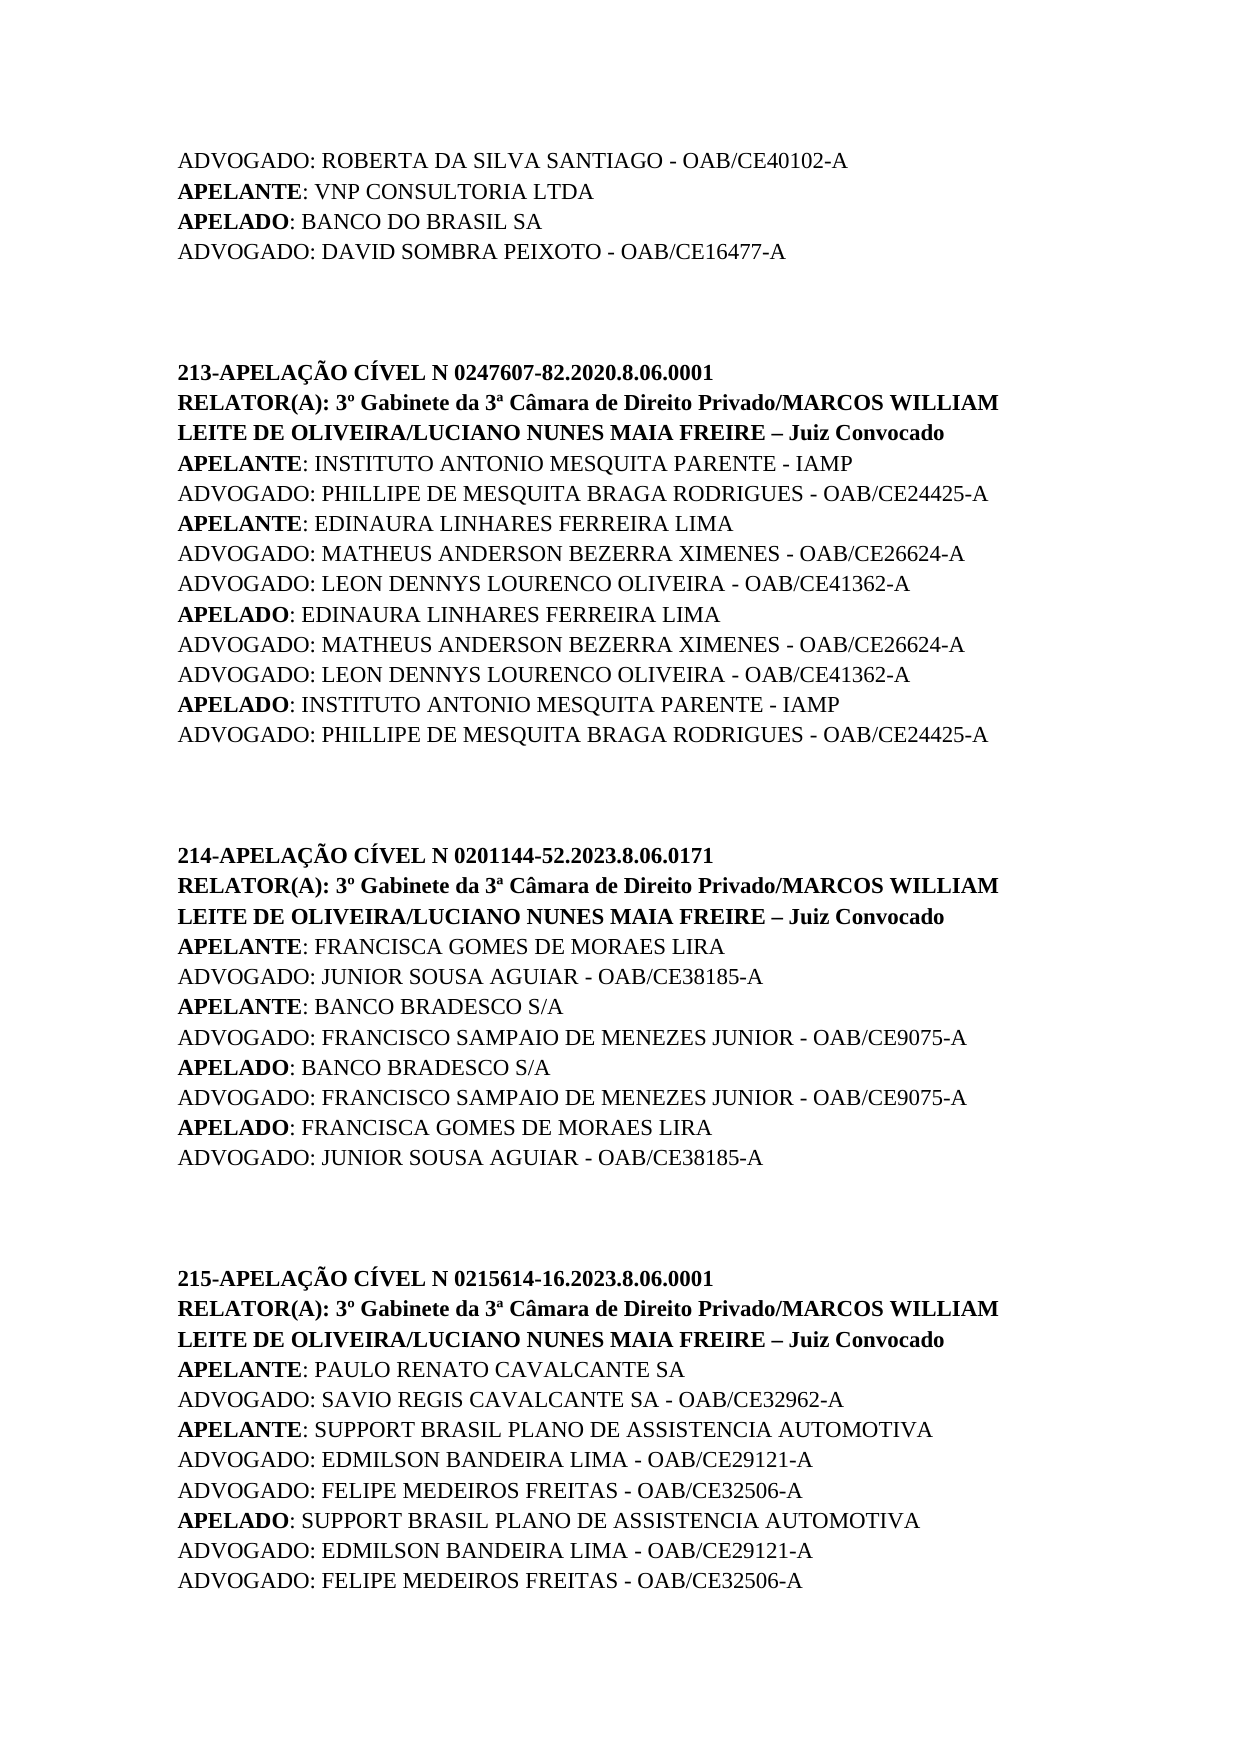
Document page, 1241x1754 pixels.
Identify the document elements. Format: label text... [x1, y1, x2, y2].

text ADVOGADO: ROBERTA DA SILVA SANTIAGO - OAB/CE40102-A APELANTE: VNP CONSULTORIA LTDA APELADO: BANCO DO BRASIL SA ADVOGADO: DAVID SOMBRA PEIXOTO - OAB/CE16477-A 213-APELAÇÃO CÍVEL N 0247607-82.2020.8.06.0001 RELATOR(A): 3º Gabinete da 3ª Câmara de Direito Privado/MARCOS WILLIAM LEITE DE OLIVEIRA/LUCIANO NUNES MAIA FREIRE – Juiz Convocado APELANTE: INSTITUTO ANTONIO MESQUITA PARENTE - IAMP ADVOGADO: PHILLIPE DE MESQUITA BRAGA RODRIGUES - OAB/CE24425-A APELANTE: EDINAURA LINHARES FERREIRA LIMA ADVOGADO: MATHEUS ANDERSON BEZERRA XIMENES - OAB/CE26624-A ADVOGADO: LEON DENNYS LOURENCO OLIVEIRA - OAB/CE41362-A APELADO: EDINAURA LINHARES FERREIRA LIMA ADVOGADO: MATHEUS ANDERSON BEZERRA XIMENES - OAB/CE26624-A ADVOGADO: LEON DENNYS LOURENCO OLIVEIRA - OAB/CE41362-A APELADO: INSTITUTO ANTONIO MESQUITA PARENTE - IAMP ADVOGADO: PHILLIPE DE MESQUITA BRAGA RODRIGUES - OAB/CE24425-A 214-APELAÇÃO CÍVEL N 0201144-52.2023.8.06.0171 RELATOR(A): 3º Gabinete da 3ª Câmara de Direito Privado/MARCOS WILLIAM LEITE DE OLIVEIRA/LUCIANO NUNES MAIA FREIRE – Juiz Convocado APELANTE: FRANCISCA GOMES DE MORAES LIRA ADVOGADO: JUNIOR SOUSA AGUIAR - OAB/CE38185-A APELANTE: BANCO BRADESCO S/A ADVOGADO: FRANCISCO SAMPAIO DE MENEZES JUNIOR - OAB/CE9075-A APELADO: BANCO BRADESCO S/A ADVOGADO: FRANCISCO SAMPAIO DE MENEZES JUNIOR - OAB/CE9075-A APELADO: FRANCISCA GOMES DE MORAES LIRA ADVOGADO: JUNIOR SOUSA AGUIAR - OAB/CE38185-A 215-APELAÇÃO CÍVEL N 0215614-16.2023.8.06.0001 RELATOR(A): 3º Gabinete da 3ª Câmara de Direito Privado/MARCOS WILLIAM LEITE DE OLIVEIRA/LUCIANO NUNES MAIA FREIRE – Juiz Convocado APELANTE: PAULO RENATO CAVALCANTE SA ADVOGADO: SAVIO REGIS CAVALCANTE SA - OAB/CE32962-A APELANTE: SUPPORT BRASIL PLANO DE ASSISTENCIA AUTOMOTIVA ADVOGADO: EDMILSON BANDEIRA LIMA - OAB/CE29121-A ADVOGADO: FELIPE MEDEIROS FREITAS - OAB/CE32506-A APELADO: SUPPORT BRASIL PLANO DE ASSISTENCIA AUTOMOTIVA ADVOGADO: EDMILSON BANDEIRA LIMA - OAB/CE29121-A ADVOGADO: FELIPE MEDEIROS FREITAS - OAB/CE32506-A [177, 148, 1063, 1594]
